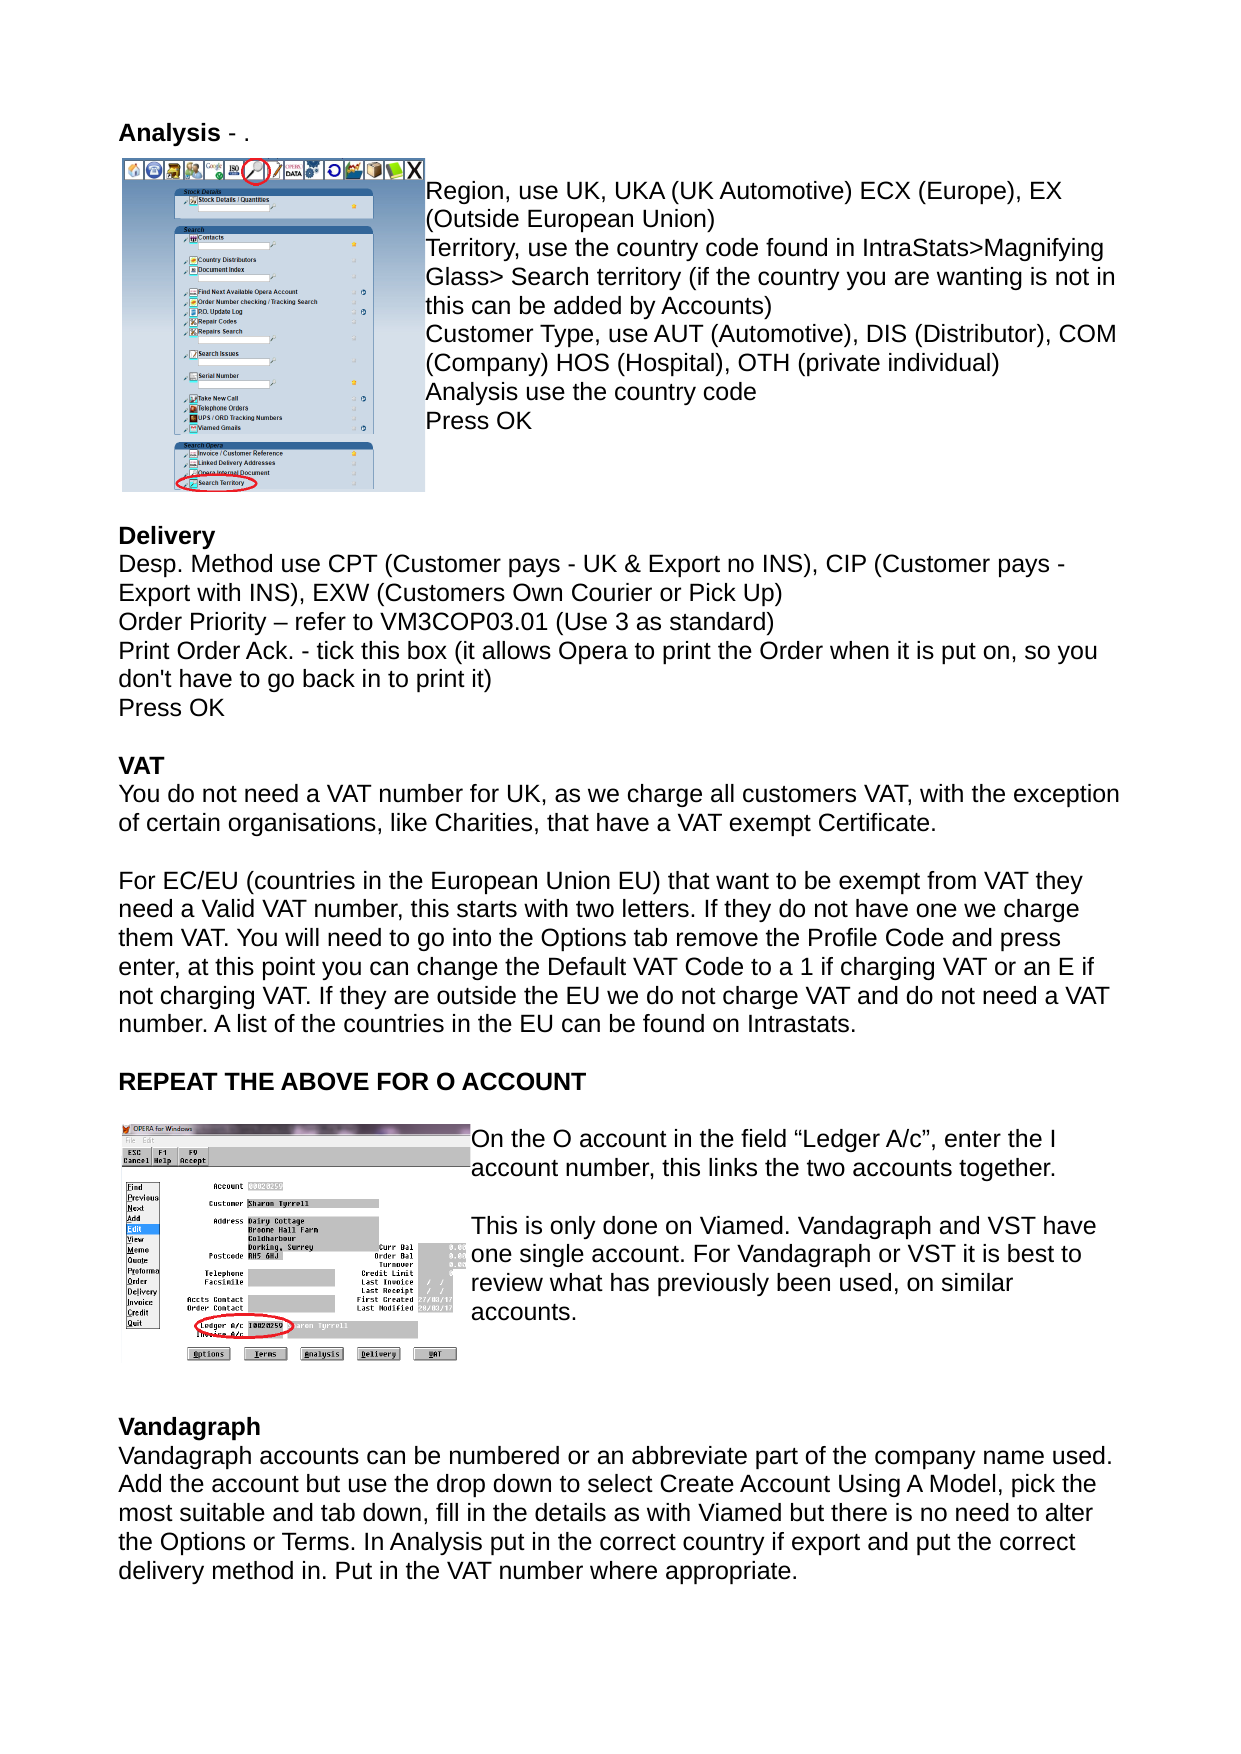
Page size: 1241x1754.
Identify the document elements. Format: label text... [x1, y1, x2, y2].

text For EC/EU (countries in the European Union EU) that want to be exempt from VAT they need a Valid VAT number, this starts with two letters. If they do not have one we charge them VAT. You will need to go into the Options tab remove the Profile Code and press enter, at this point you can change the Default VAT Code to a 1 if charging VAT or an E if not charging VAT. If they are outside the EU we do not charge VAT and do not need a VAT number. A list of the countries in the EU can be found on Intrastats. [118, 866, 1122, 1038]
text Region, use UK, UKA (UK Automotive) ECX (Europe), EX (Outside European Union) [426, 176, 1122, 233]
text You do not need a VAT number for UK, as we charge all customers VAT, with the exception of certain organisations, like Charities, that have a VAT exempt Certificate. [118, 779, 1122, 837]
text Territory, use the country code found in IntraStats>Magnifying Glass> Search territory (if the country you are wanting is not in this can be added by Accounts) [426, 233, 1122, 319]
text REPEAT THE ABOVE FOR O ACCOUNT [118, 1067, 1122, 1096]
text Print Order Ack. - tick this box (it allows Opera to print the Order when it is put on, so you don't have to go back in to print it) [118, 636, 1122, 693]
text Desp. Method use CPT (Customer pays - UK & Export no INS), CIP (Customer pays - Export with INS), EXW (Customers Own Courier or Pick Up) [118, 549, 1122, 607]
text Analysis - . [118, 118, 1122, 147]
text Customer Type, use AUT (Automotive), DIS (Distributor), COM (Company) HOS (Hospital), OTH (private individual) [426, 319, 1122, 377]
text VAT [118, 751, 1122, 779]
text This is only done on Viamed. Vandagraph and VST have one single account. For Vandagraph or VST it is best to review what has previously been used, on similar accounts. [471, 1211, 1122, 1326]
text Order Priority – refer to VM3COP03.01 (Use 3 as standard) [118, 607, 1122, 636]
text Analysis use the country code [426, 377, 1122, 406]
text Vandagraph [118, 1412, 1122, 1441]
text Delivery [118, 521, 1122, 549]
text Vandagraph accounts can be numbered or an abbreviate part of the company name used. Add the account but use the drop down to select Create Account Using A Model, pick the most suitable and tab down, fill in the details as with Viamed but there is no need to alter the Options or Terms. In Analysis put in the correct country if export and put the correct delivery method in. Put in the VAT number where appropriate. [118, 1441, 1122, 1584]
text On the O account in the field “Ledger A/c”, enter the I account number, this links the two accounts together. [471, 1124, 1122, 1182]
text Press OK [426, 406, 1122, 434]
text Press OK [118, 693, 1122, 722]
